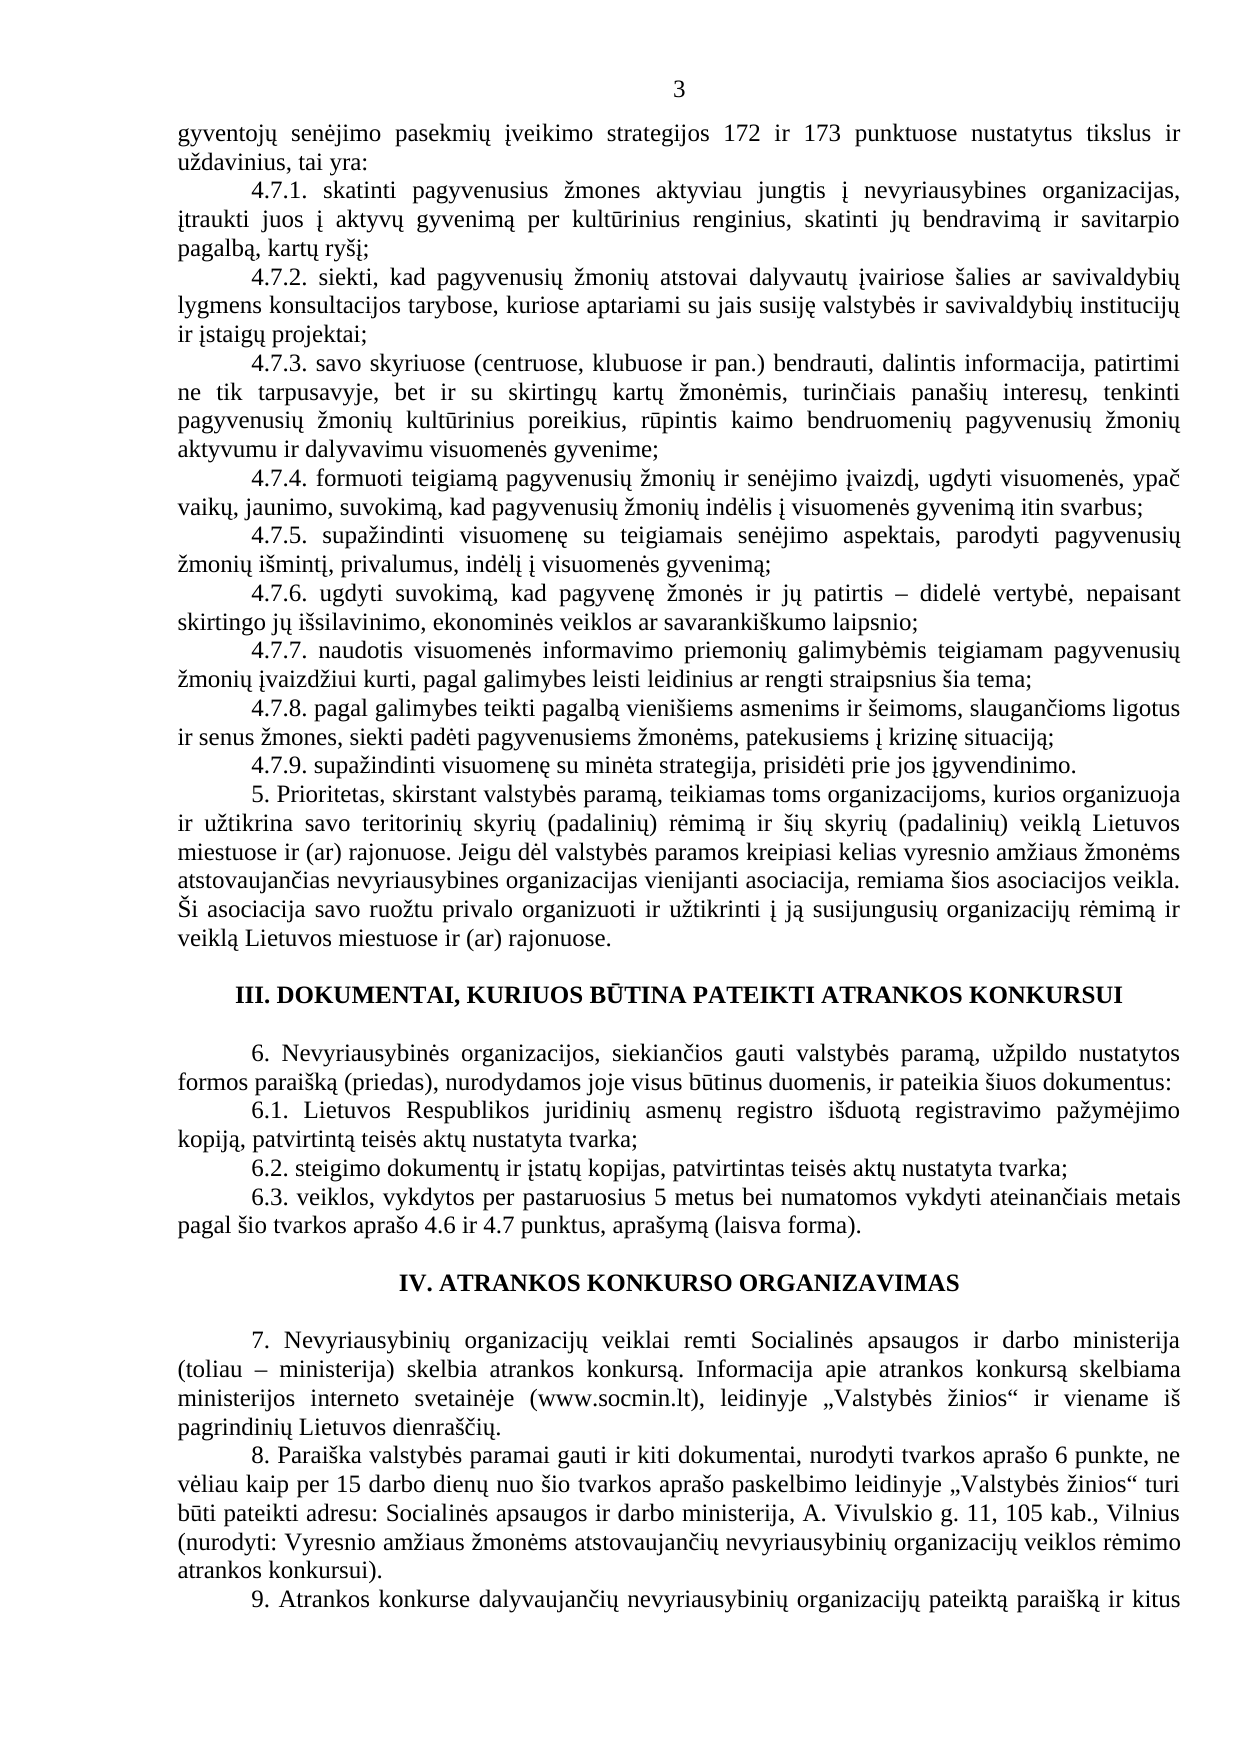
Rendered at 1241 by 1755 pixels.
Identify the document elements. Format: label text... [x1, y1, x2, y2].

text 4.7.1. skatinti pagyvenusius žmones aktyviau jungtis į nevyriausybines organizacijas, įtraukti juos į aktyvų gyvenimą per kultūrinius renginius, skatinti jų bendravimą ir savitarpio pagalbą, kartų ryšį; [177, 176, 1181, 262]
text 6.3. veiklos, vykdytos per pastaruosius 5 metus bei numatomos vykdyti ateinančiais metais pagal šio tvarkos aprašo 4.6 ir 4.7 punktus, aprašymą (laisva forma). [177, 1182, 1181, 1239]
text 9. Atrankos konkurse dalyvaujančių nevyriausybinių organizacijų pateiktą paraišką ir kitus [177, 1584, 1181, 1613]
text III. DOKUMENTAI, KURIUOS BŪTINA PATEIKTI ATRANKOS KONKURSUI [177, 981, 1181, 1009]
text 4.7.7. naudotis visuomenės informavimo priemonių galimybėmis teigiamam pagyvenusių žmonių įvaizdžiui kurti, pagal galimybes leisti leidinius ar rengti straipsnius šia tema; [177, 636, 1181, 693]
text 6.1. Lietuvos Respublikos juridinių asmenų registro išduotą registravimo pažymėjimo kopiją, patvirtintą teisės aktų nustatyta tvarka; [177, 1096, 1181, 1153]
text 6.2. steigimo dokumentų ir įstatų kopijas, patvirtintas teisės aktų nustatyta tvarka; [177, 1153, 1181, 1182]
text 4.7.2. siekti, kad pagyvenusių žmonių atstovai dalyvautų įvairiose šalies ar savivaldybių lygmens konsultacijos tarybose, kuriose aptariami su jais susiję valstybės ir savivaldybių institucijų ir įstaigų projektai; [177, 262, 1181, 348]
text 7. Nevyriausybinių organizacijų veiklai remti Socialinės apsaugos ir darbo ministerija (toliau – ministerija) skelbia atrankos konkursą. Informacija apie atrankos konkursą skelbiama ministerijos interneto svetainėje (www.socmin.lt), leidinyje „Valstybės žinios“ ir viename iš pagrindinių Lietuvos dienraščių. [177, 1326, 1181, 1441]
text 4.7.9. supažindinti visuomenę su minėta strategija, prisidėti prie jos įgyvendinimo. [177, 751, 1181, 779]
text 8. Paraiška valstybės paramai gauti ir kiti dokumentai, nurodyti tvarkos aprašo 6 punkte, ne vėliau kaip per 15 darbo dienų nuo šio tvarkos aprašo paskelbimo leidinyje „Valstybės žinios“ turi būti pateikti adresu: Socialinės apsaugos ir darbo ministerija, A. Vivulskio g. 11, 105 kab., Vilnius (nurodyti: Vyresnio amžiaus žmonėms atstovaujančių nevyriausybinių organizacijų veiklos rėmimo atrankos konkursui). [177, 1441, 1181, 1584]
text 4.7.4. formuoti teigiamą pagyvenusių žmonių ir senėjimo įvaizdį, ugdyti visuomenės, ypač vaikų, jaunimo, suvokimą, kad pagyvenusių žmonių indėlis į visuomenės gyvenimą itin svarbus; [177, 463, 1181, 521]
text 4.7.3. savo skyriuose (centruose, klubuose ir pan.) bendrauti, dalintis informacija, patirtimi ne tik tarpusavyje, bet ir su skirtingų kartų žmonėmis, turinčiais panašių interesų, tenkinti pagyvenusių žmonių kultūrinius poreikius, rūpintis kaimo bendruomenių pagyvenusių žmonių aktyvumu ir dalyvavimu visuomenės gyvenime; [177, 348, 1181, 463]
text 4.7.8. pagal galimybes teikti pagalbą vienišiems asmenims ir šeimoms, slaugančioms ligotus ir senus žmones, siekti padėti pagyvenusiems žmonėms, patekusiems į krizinę situaciją; [177, 693, 1181, 751]
text IV. ATRANKOS KONKURSO ORGANIZAVIMAS [177, 1268, 1181, 1297]
text 4.7.5. supažindinti visuomenę su teigiamais senėjimo aspektais, parodyti pagyvenusių žmonių išmintį, privalumus, indėlį į visuomenės gyvenimą; [177, 521, 1181, 578]
text 6. Nevyriausybinės organizacijos, siekiančios gauti valstybės paramą, užpildo nustatytos formos paraišką (priedas), nurodydamos joje visus būtinus duomenis, ir pateikia šiuos dokumentus: [177, 1038, 1181, 1096]
text 4.7.6. ugdyti suvokimą, kad pagyvenę žmonės ir jų patirtis – didelė vertybė, nepaisant skirtingo jų išsilavinimo, ekonominės veiklos ar savarankiškumo laipsnio; [177, 578, 1181, 636]
text 5. Prioritetas, skirstant valstybės paramą, teikiamas toms organizacijoms, kurios organizuoja ir užtikrina savo teritorinių skyrių (padalinių) rėmimą ir šių skyrių (padalinių) veiklą Lietuvos miestuose ir (ar) rajonuose. Jeigu dėl valstybės paramos kreipiasi kelias vyresnio amžiaus žmonėms atstovaujančias nevyriausybines organizacijas vienijanti asociacija, remiama šios asociacijos veikla. Ši asociacija savo ruožtu privalo organizuoti ir užtikrinti į ją susijungusių organizacijų rėmimą ir veiklą Lietuvos miestuose ir (ar) rajonuose. [177, 779, 1181, 952]
text gyventojų senėjimo pasekmių įveikimo strategijos 172 ir 173 punktuose nustatytus tikslus ir uždavinius, tai yra: [177, 118, 1181, 176]
